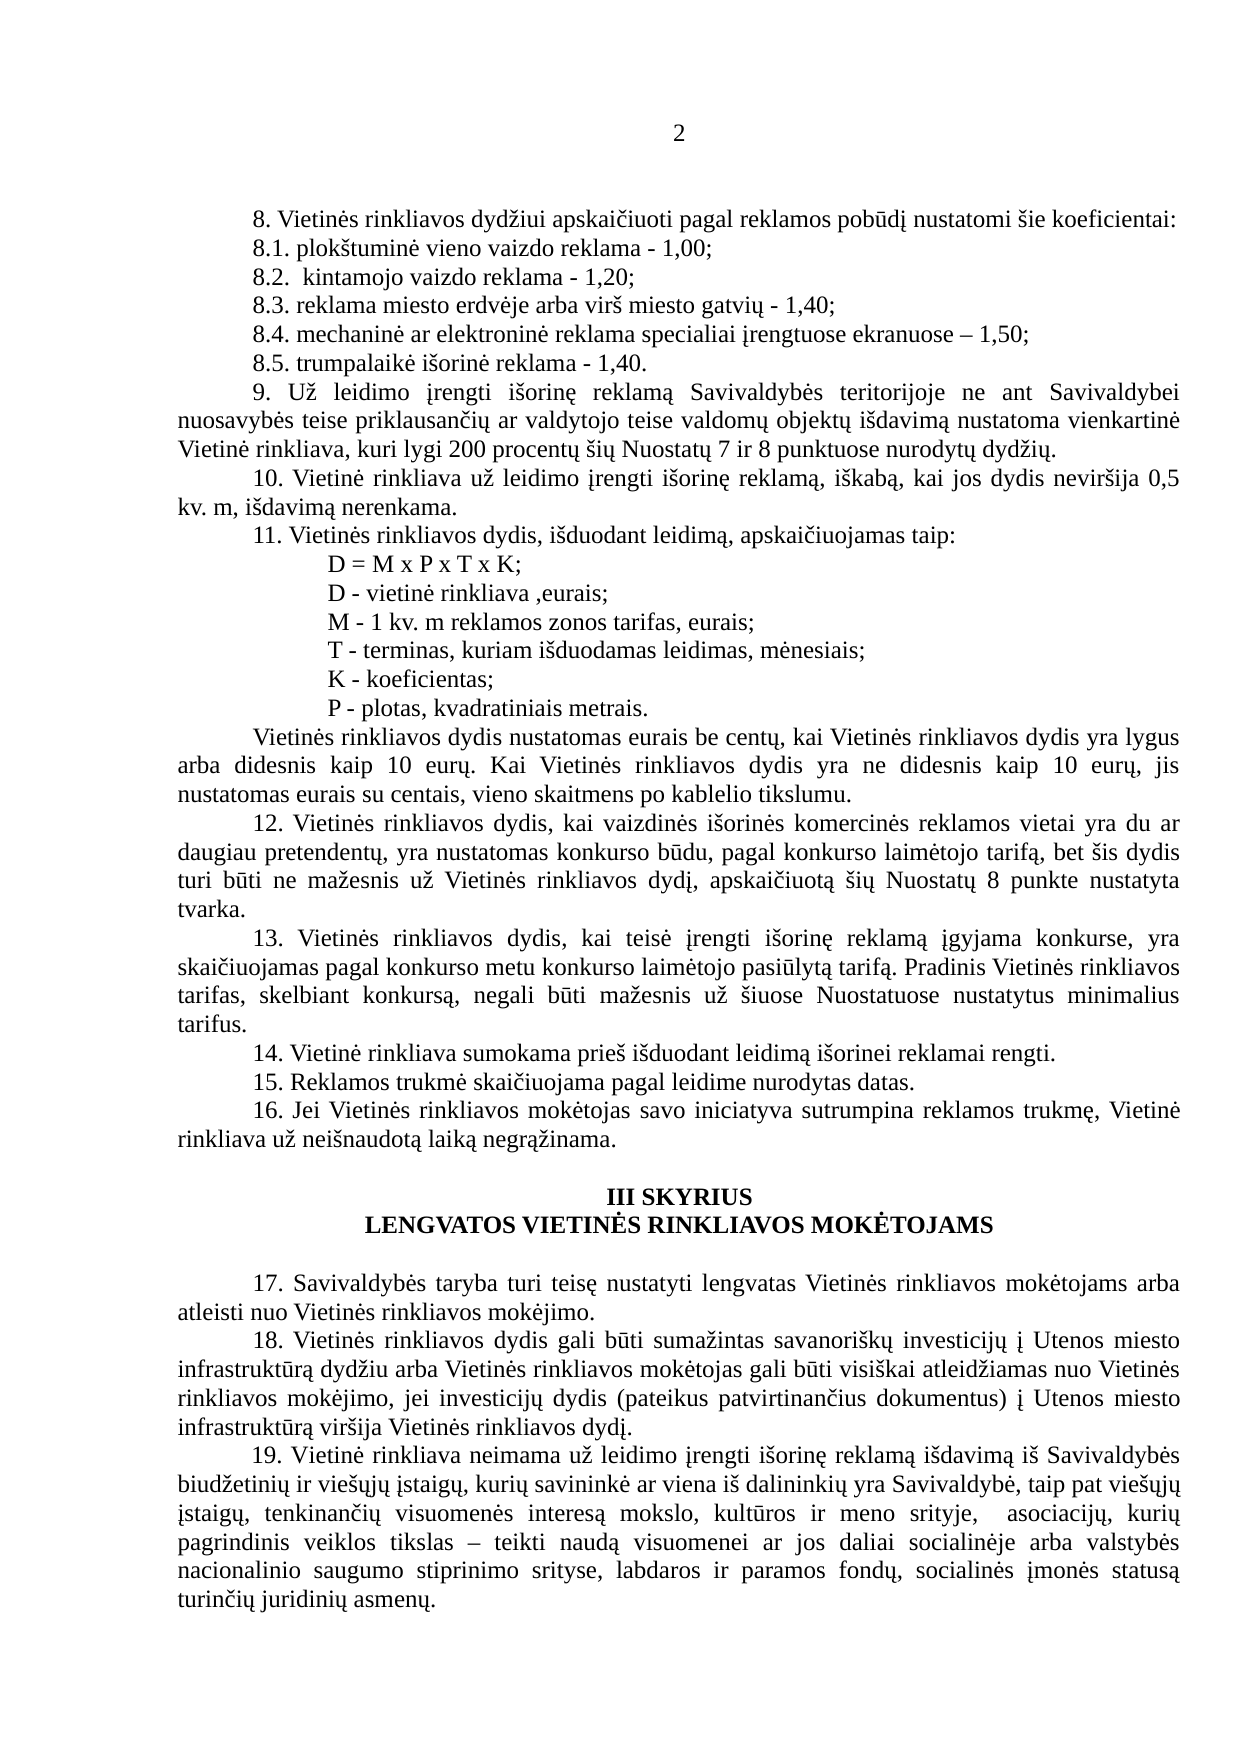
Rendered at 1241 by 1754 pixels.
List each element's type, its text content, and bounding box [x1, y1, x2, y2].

text 14. Vietinė rinkliava sumokama prieš išduodant leidimą išorinei reklamai rengti. [177, 1038, 1181, 1067]
text 8.2. kintamojo vaizdo reklama - 1,20; [177, 262, 1181, 291]
text 19. Vietinė rinkliava neimama už leidimo įrengti išorinę reklamą išdavimą iš Savivaldybės biudžetinių ir viešųjų įstaigų, kurių savininkė ar viena iš dalininkių yra Savivaldybė, taip pat viešųjų įstaigų, tenkinančių visuomenės interesą mokslo, kultūros ir meno srityje, asociacijų, kurių pagrindinis veiklos tikslas – teikti naudą visuomenei ar jos daliai socialinėje arba valstybės nacionalinio saugumo stiprinimo srityse, labdaros ir paramos fondų, socialinės įmonės statusą turinčių juridinių asmenų. [177, 1441, 1181, 1613]
text T - terminas, kuriam išduodamas leidimas, mėnesiais; [177, 636, 1181, 664]
text Vietinės rinkliavos dydis nustatomas eurais be centų, kai Vietinės rinkliavos dydis yra lygus arba didesnis kaip 10 eurų. Kai Vietinės rinkliavos dydis yra ne didesnis kaip 10 eurų, jis nustatomas eurais su centais, vieno skaitmens po kablelio tikslumu. [177, 722, 1181, 808]
text 8.3. reklama miesto erdvėje arba virš miesto gatvių - 1,40; [177, 291, 1181, 319]
text P - plotas, kvadratiniais metrais. [177, 693, 1181, 722]
text M - 1 kv. m reklamos zonos tarifas, eurais; [177, 607, 1181, 636]
text 17. Savivaldybės taryba turi teisę nustatyti lengvatas Vietinės rinkliavos mokėtojams arba atleisti nuo Vietinės rinkliavos mokėjimo. [177, 1268, 1181, 1326]
text 8.5. trumpalaikė išorinė reklama - 1,40. [177, 348, 1181, 377]
text 13. Vietinės rinkliavos dydis, kai teisė įrengti išorinę reklamą įgyjama konkurse, yra skaičiuojamas pagal konkurso metu konkurso laimėtojo pasiūlytą tarifą. Pradinis Vietinės rinkliavos tarifas, skelbiant konkursą, negali būti mažesnis už šiuose Nuostatuose nustatytus minimalius tarifus. [177, 923, 1181, 1038]
text D - vietinė rinkliava ,eurais; [177, 578, 1181, 607]
text III SKYRIUS [177, 1182, 1181, 1211]
text 8. Vietinės rinkliavos dydžiui apskaičiuoti pagal reklamos pobūdį nustatomi šie koeficientai: [177, 204, 1181, 233]
text 10. Vietinė rinkliava už leidimo įrengti išorinę reklamą, iškabą, kai jos dydis neviršija 0,5 kv. m, išdavimą nerenkama. [177, 463, 1181, 521]
text 16. Jei Vietinės rinkliavos mokėtojas savo iniciatyva sutrumpina reklamos trukmę, Vietinė rinkliava už neišnaudotą laiką negrąžinama. [177, 1096, 1181, 1153]
text 8.4. mechaninė ar elektroninė reklama specialiai įrengtuose ekranuose – 1,50; [177, 319, 1181, 348]
text K - koeficientas; [177, 664, 1181, 693]
text 8.1. plokštuminė vieno vaizdo reklama - 1,00; [177, 233, 1181, 262]
text D = M x P x T x K; [177, 549, 1181, 578]
text LENGVATOS VIETINĖS RINKLIAVOS MOKĖTOJAMS [177, 1211, 1181, 1239]
text 15. Reklamos trukmė skaičiuojama pagal leidime nurodytas datas. [177, 1067, 1181, 1096]
text 11. Vietinės rinkliavos dydis, išduodant leidimą, apskaičiuojamas taip: [177, 521, 1181, 549]
text 12. Vietinės rinkliavos dydis, kai vaizdinės išorinės komercinės reklamos vietai yra du ar daugiau pretendentų, yra nustatomas konkurso būdu, pagal konkurso laimėtojo tarifą, bet šis dydis turi būti ne mažesnis už Vietinės rinkliavos dydį, apskaičiuotą šių Nuostatų 8 punkte nustatyta tvarka. [177, 808, 1181, 923]
text 9. Už leidimo įrengti išorinę reklamą Savivaldybės teritorijoje ne ant Savivaldybei nuosavybės teise priklausančių ar valdytojo teise valdomų objektų išdavimą nustatoma vienkartinė Vietinė rinkliava, kuri lygi 200 procentų šių Nuostatų 7 ir 8 punktuose nurodytų dydžių. [177, 377, 1181, 463]
text 18. Vietinės rinkliavos dydis gali būti sumažintas savanoriškų investicijų į Utenos miesto infrastruktūrą dydžiu arba Vietinės rinkliavos mokėtojas gali būti visiškai atleidžiamas nuo Vietinės rinkliavos mokėjimo, jei investicijų dydis (pateikus patvirtinančius dokumentus) į Utenos miesto infrastruktūrą viršija Vietinės rinkliavos dydį. [177, 1326, 1181, 1441]
